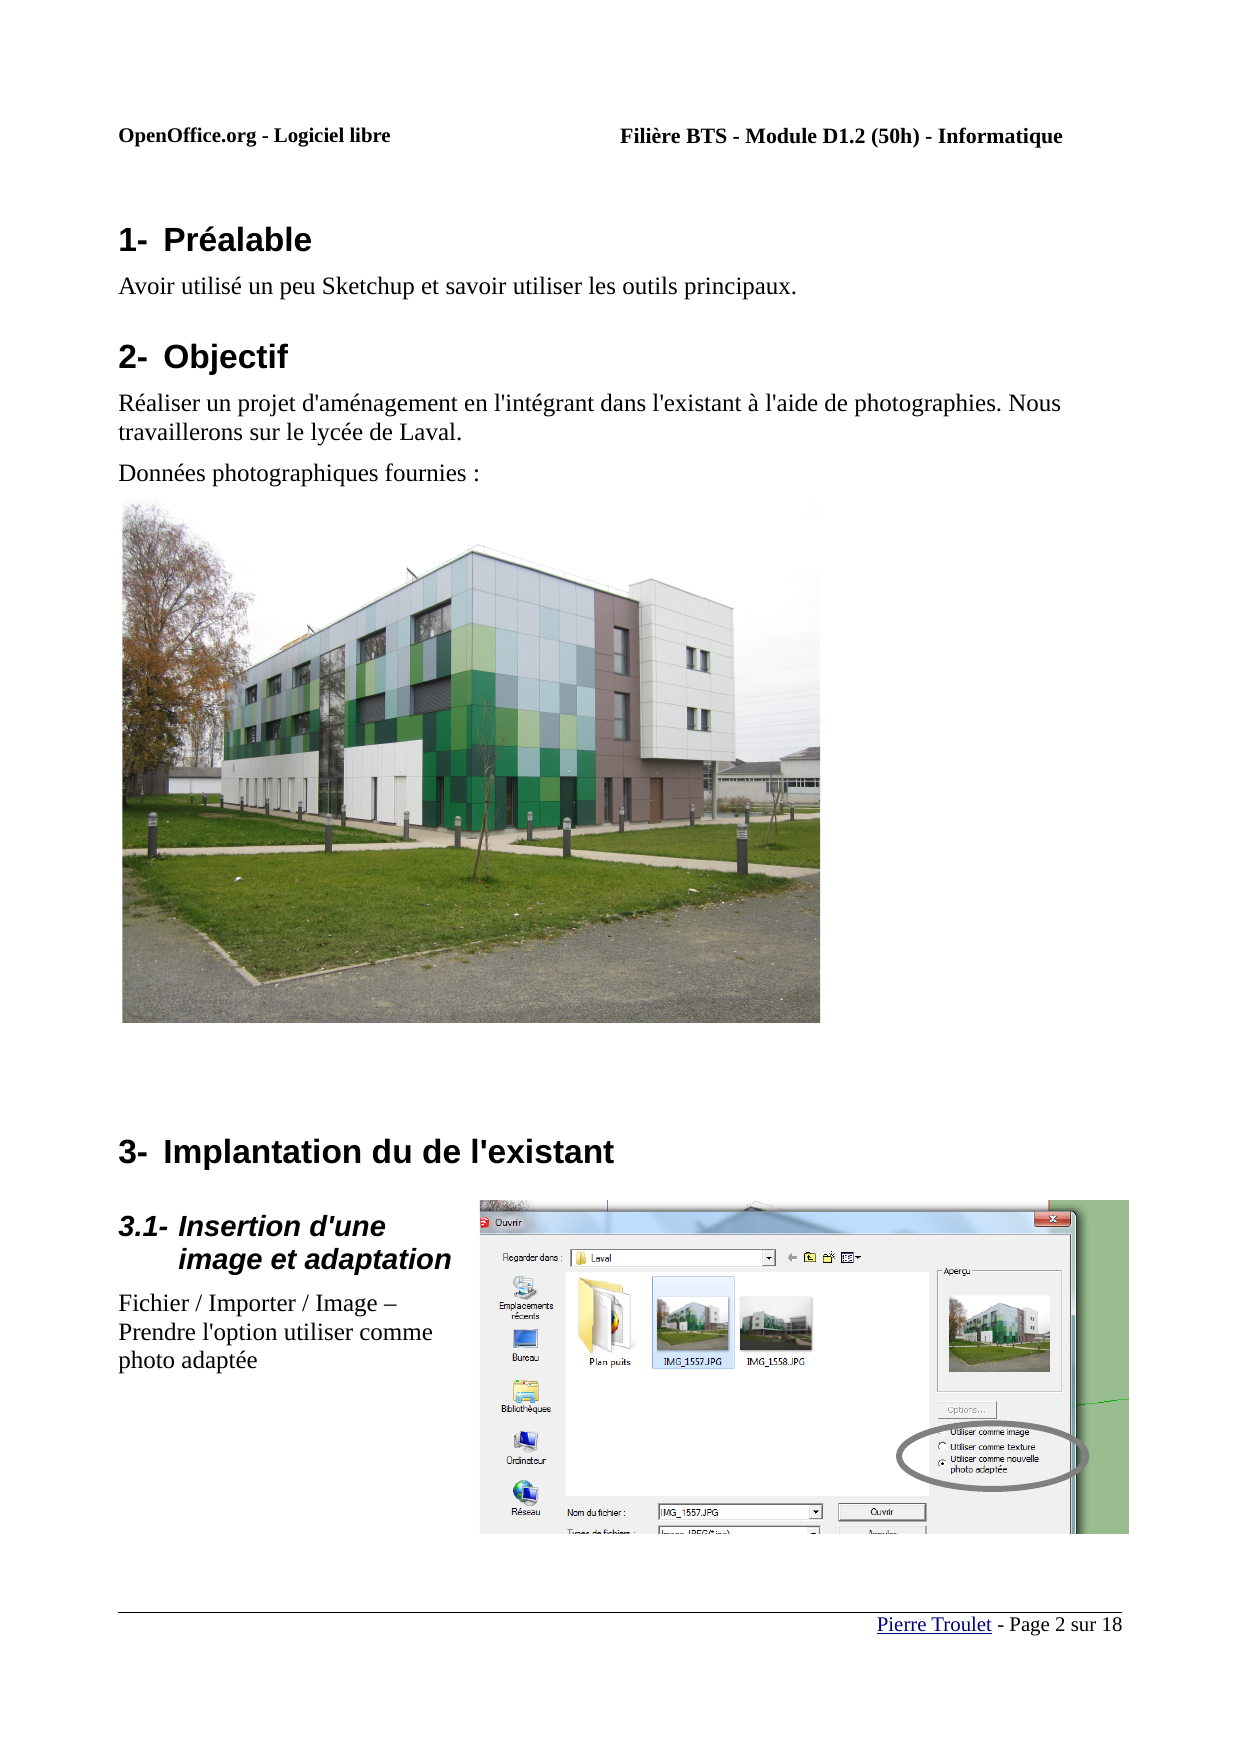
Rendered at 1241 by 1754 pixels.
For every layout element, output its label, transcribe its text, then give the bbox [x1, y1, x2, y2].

text Fichier / Importer / Image – Prendre l'option utiliser comme photo adaptée [118, 1288, 479, 1374]
subtitle Insertion d'une image et adaptation [118, 1208, 479, 1276]
subtitle Préalable [118, 220, 1122, 258]
picture [122, 499, 821, 1023]
text Réaliser un projet d'aménagement en l'intégrant dans l'existant à l'aide de photographies. Nous travaillerons sur le lycée de Laval. [118, 388, 1122, 446]
subtitle Objectif [118, 337, 1122, 376]
text Avoir utilisé un peu Sketchup et savoir utiliser les outils principaux. [118, 271, 1122, 300]
picture [479, 1200, 1129, 1534]
text Données photographiques fournies : [118, 458, 1122, 487]
subtitle Implantation du de l'existant [118, 1132, 1122, 1171]
